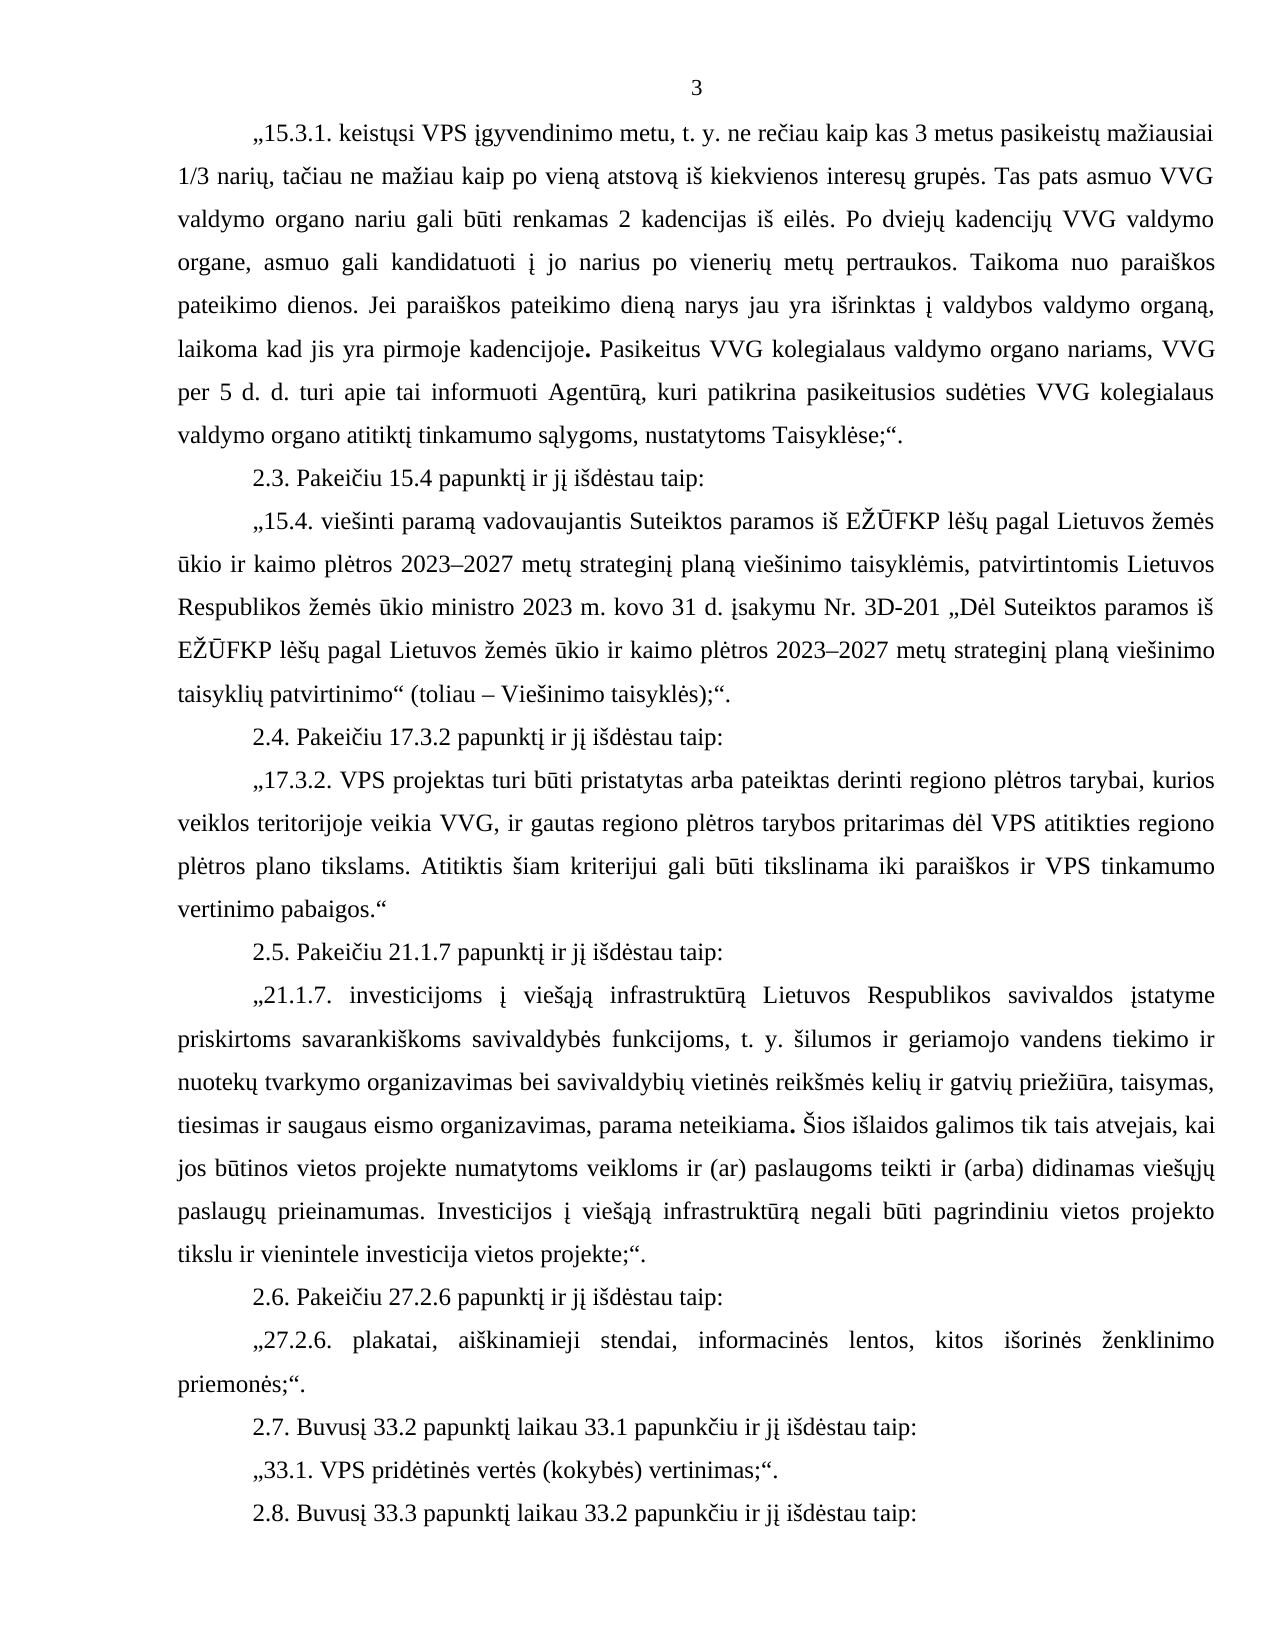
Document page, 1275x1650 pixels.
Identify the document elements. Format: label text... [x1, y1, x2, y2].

text 2.8. Buvusį 33.3 papunktį laikau 33.2 papunkčiu ir jį išdėstau taip: [177, 1498, 1216, 1527]
text „27.2.6. plakatai, aiškinamieji stendai, informacinės lentos, kitos išorinės ženklinimo priemonės;“. [177, 1326, 1216, 1397]
text 2.3. Pakeičiu 15.4 papunktį ir jį išdėstau taip: [177, 463, 1216, 492]
text „17.3.2. VPS projektas turi būti pristatytas arba pateiktas derinti regiono plėtros tarybai, kurios veiklos teritorijoje veikia VVG, ir gautas regiono plėtros tarybos pritarimas dėl VPS atitikties regiono plėtros plano tikslams. Atitiktis šiam kriterijui gali būti tikslinama iki paraiškos ir VPS tinkamumo vertinimo pabaigos.“ [177, 765, 1216, 923]
text „21.1.7. investicijoms į viešąją infrastruktūrą Lietuvos Respublikos savivaldos įstatyme priskirtoms savarankiškoms savivaldybės funkcijoms, t. y. šilumos ir geriamojo vandens tiekimo ir nuotekų tvarkymo organizavimas bei savivaldybių vietinės reikšmės kelių ir gatvių priežiūra, taisymas, tiesimas ir saugaus eismo organizavimas, parama neteikiama. Šios išlaidos galimos tik tais atvejais, kai jos būtinos vietos projekte numatytoms veikloms ir (ar) paslaugoms teikti ir (arba) didinamas viešųjų paslaugų prieinamumas. Investicijos į viešąją infrastruktūrą negali būti pagrindiniu vietos projekto tikslu ir vienintele investicija vietos projekte;“. [177, 981, 1216, 1268]
text 2.7. Buvusį 33.2 papunktį laikau 33.1 papunkčiu ir jį išdėstau taip: [177, 1412, 1216, 1441]
text 2.5. Pakeičiu 21.1.7 papunktį ir jį išdėstau taip: [177, 937, 1216, 966]
text 2.6. Pakeičiu 27.2.6 papunktį ir jį išdėstau taip: [177, 1282, 1216, 1311]
text 2.4. Pakeičiu 17.3.2 papunktį ir jį išdėstau taip: [177, 722, 1216, 751]
text „33.1. VPS pridėtinės vertės (kokybės) vertinimas;“. [177, 1455, 1216, 1484]
text „15.4. viešinti paramą vadovaujantis Suteiktos paramos iš EŽŪFKP lėšų pagal Lietuvos žemės ūkio ir kaimo plėtros 2023–2027 metų strateginį planą viešinimo taisyklėmis, patvirtintomis Lietuvos Respublikos žemės ūkio ministro 2023 m. kovo 31 d. įsakymu Nr. 3D-201 „Dėl Suteiktos paramos iš EŽŪFKP lėšų pagal Lietuvos žemės ūkio ir kaimo plėtros 2023–2027 metų strateginį planą viešinimo taisyklių patvirtinimo“ (toliau – Viešinimo taisyklės);“. [177, 506, 1216, 707]
text „15.3.1. keistųsi VPS įgyvendinimo metu, t. y. ne rečiau kaip kas 3 metus pasikeistų mažiausiai 1/3 narių, tačiau ne mažiau kaip po vieną atstovą iš kiekvienos interesų grupės. Tas pats asmuo VVG valdymo organo nariu gali būti renkamas 2 kadencijas iš eilės. Po dviejų kadencijų VVG valdymo organe, asmuo gali kandidatuoti į jo narius po vienerių metų pertraukos. Taikoma nuo paraiškos pateikimo dienos. Jei paraiškos pateikimo dieną narys jau yra išrinktas į valdybos valdymo organą, laikoma kad jis yra pirmoje kadencijoje. Pasikeitus VVG kolegialaus valdymo organo nariams, VVG per 5 d. d. turi apie tai informuoti Agentūrą, kuri patikrina pasikeitusios sudėties VVG kolegialaus valdymo organo atitiktį tinkamumo sąlygoms, nustatytoms Taisyklėse;“. [177, 118, 1216, 449]
